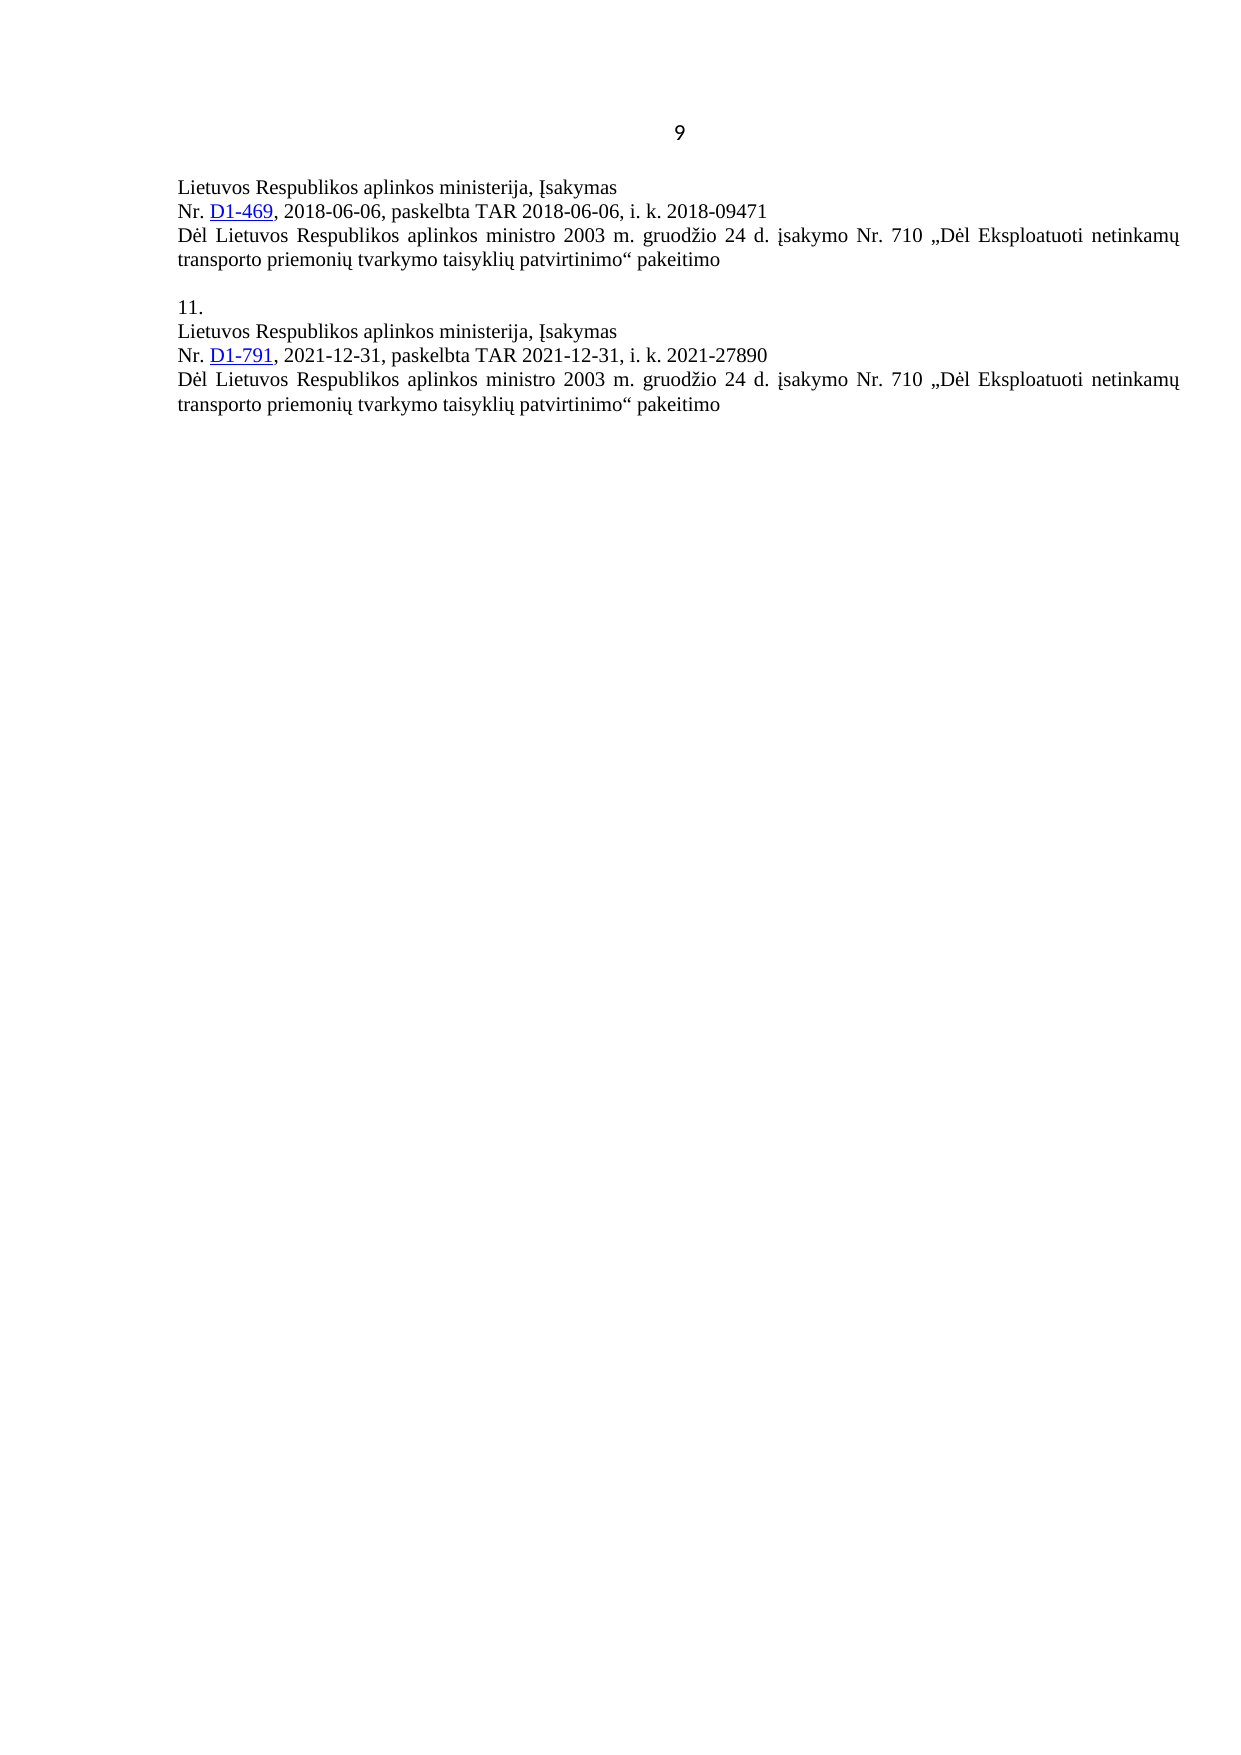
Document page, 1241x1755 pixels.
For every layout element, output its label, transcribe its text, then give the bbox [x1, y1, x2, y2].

text Dėl Lietuvos Respublikos aplinkos ministro 2003 m. gruodžio 24 d. įsakymo Nr. 710 „Dėl Eksploatuoti netinkamų transporto priemonių tvarkymo taisyklių patvirtinimo“ pakeitimo [177, 223, 1181, 271]
text Dėl Lietuvos Respublikos aplinkos ministro 2003 m. gruodžio 24 d. įsakymo Nr. 710 „Dėl Eksploatuoti netinkamų transporto priemonių tvarkymo taisyklių patvirtinimo“ pakeitimo [177, 367, 1181, 416]
text Nr. D1-791, 2021-12-31, paskelbta TAR 2021-12-31, i. k. 2021-27890 [177, 343, 1181, 367]
text Lietuvos Respublikos aplinkos ministerija, Įsakymas [177, 175, 1181, 199]
text 11. [177, 295, 1181, 319]
text Nr. D1-469, 2018-06-06, paskelbta TAR 2018-06-06, i. k. 2018-09471 [177, 199, 1181, 223]
text Lietuvos Respublikos aplinkos ministerija, Įsakymas [177, 319, 1181, 343]
